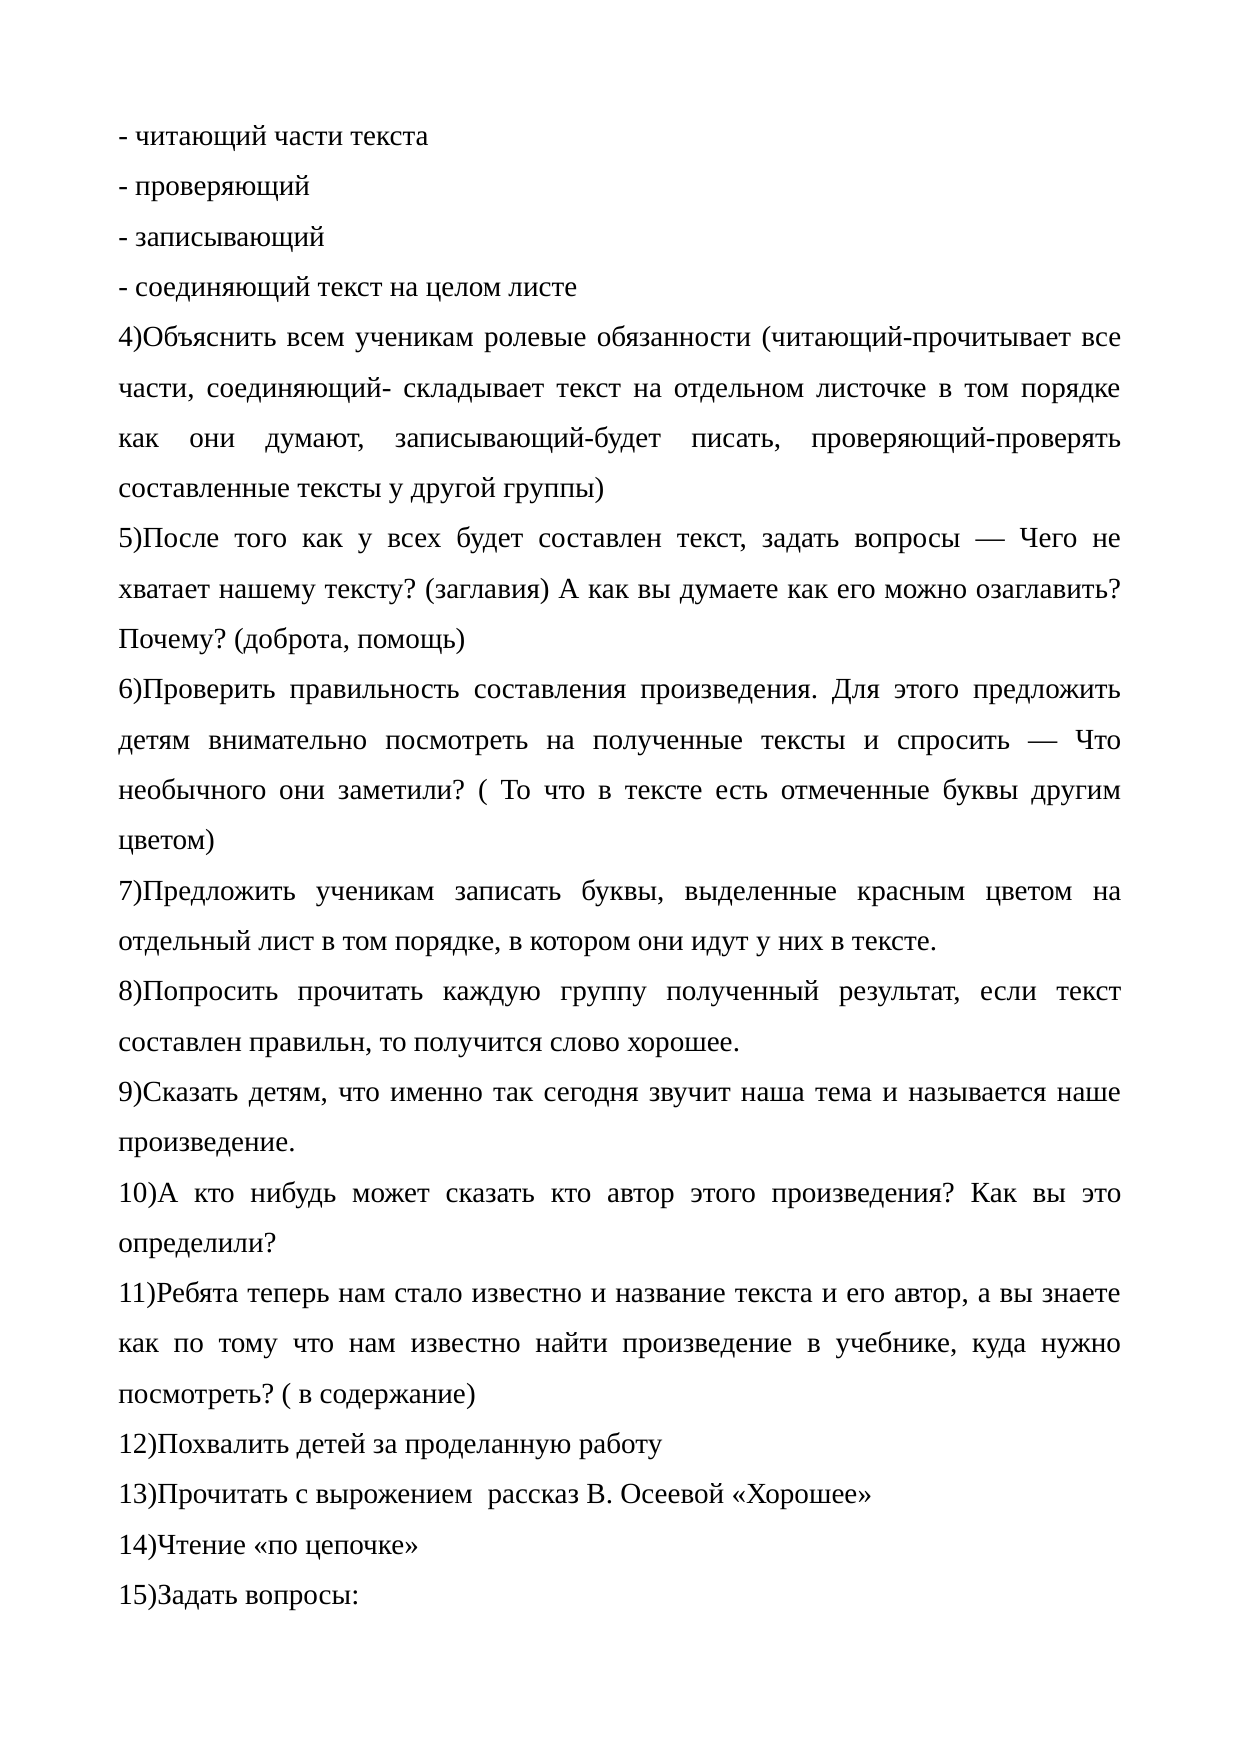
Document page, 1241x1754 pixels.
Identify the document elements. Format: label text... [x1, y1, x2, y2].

list Прочитать с вырожением рассказ В. Осеевой «Хорошее» [118, 1477, 1122, 1510]
list После того как у всех будет составлен текст, задать вопросы — Чего не хватает нашему тексту? (заглавия) А как вы думаете как его можно озаглавить? Почему? (доброта, помощь) [118, 521, 1122, 655]
list Похвалить детей за проделанную работу [118, 1426, 1122, 1460]
list Сказать детям, что именно так сегодня звучит наша тема и называется наше произведение. [118, 1074, 1122, 1158]
text - соединяющий текст на целом листе [118, 269, 1122, 303]
list Попросить прочитать каждую группу полученный результат, если текст составлен правильн, то получится слово хорошее. [118, 973, 1122, 1057]
text - записывающий [118, 219, 1122, 252]
list Предложить ученикам записать буквы, выделенные красным цветом на отдельный лист в том порядке, в котором они идут у них в тексте. [118, 873, 1122, 957]
text - читающий части текста [118, 118, 1122, 152]
list Ребята теперь нам стало известно и название текста и его автор, а вы знаете как по тому что нам известно найти произведение в учебнике, куда нужно посмотреть? ( в содержание) [118, 1275, 1122, 1409]
list А кто нибудь может сказать кто автор этого произведения? Как вы это определили? [118, 1175, 1122, 1258]
list Проверить правильность составления произведения. Для этого предложить детям внимательно посмотреть на полученные тексты и спросить — Что необычного они заметили? ( То что в тексте есть отмеченные буквы другим цветом) [118, 672, 1122, 856]
list Объяснить всем ученикам ролевые обязанности (читающий-прочитывает все части, соединяющий- складывает текст на отдельном листочке в том порядке как они думают, записывающий-будет писать, проверяющий-проверять составленные тексты у другой группы) [118, 319, 1122, 504]
text - проверяющий [118, 168, 1122, 202]
list Задать вопросы: [118, 1577, 1122, 1611]
list Чтение «по цепочке» [118, 1527, 1122, 1560]
